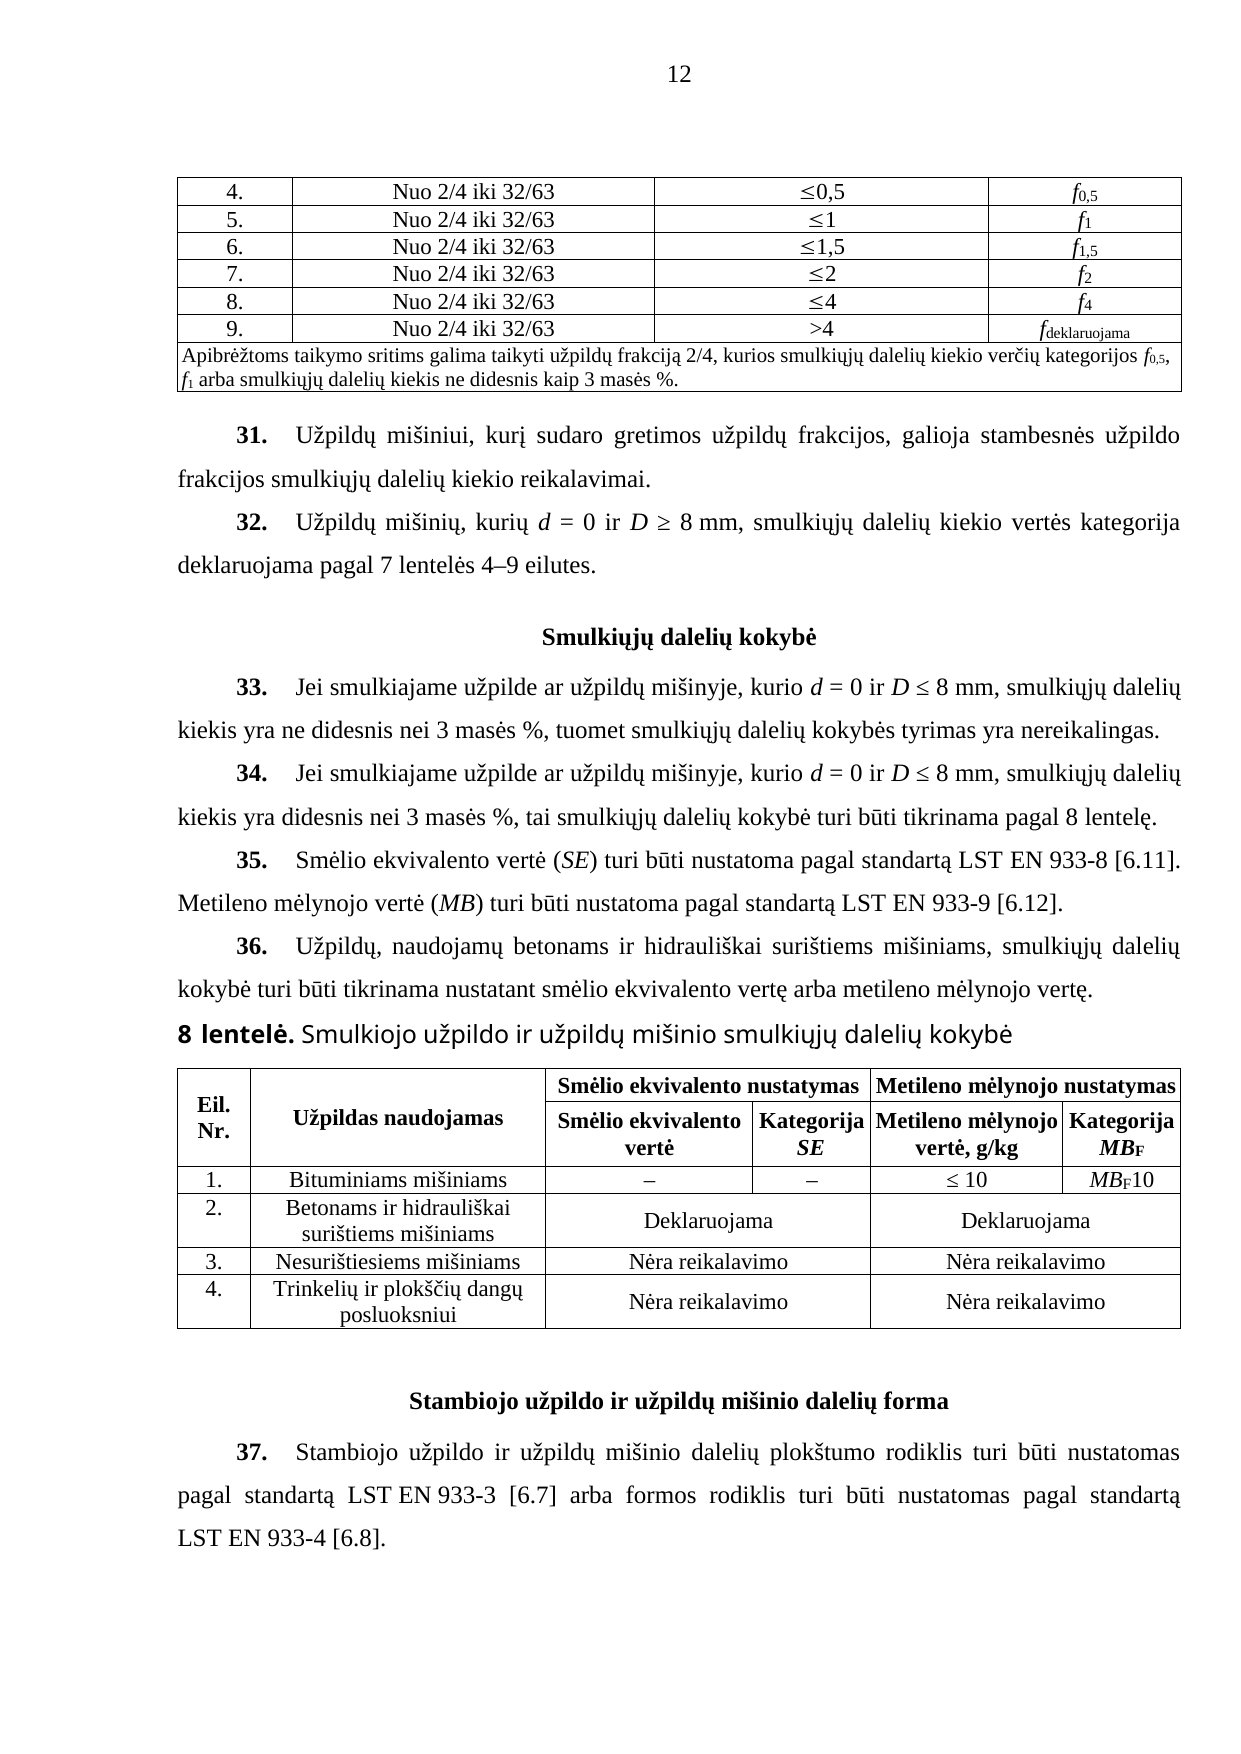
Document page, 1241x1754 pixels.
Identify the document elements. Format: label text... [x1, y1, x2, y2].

table_header Užpildas naudojamas [251, 1069, 545, 1166]
table_cell f0,5 [989, 178, 993, 204]
table_cell ≤ 10 [871, 1167, 875, 1193]
table_cell f1,5 [989, 233, 993, 259]
text 31. Užpildų mišiniui, kurį sudaro gretimos užpildų frakcijos, galioja stambesnės užpildo frakcijos smulkiųjų dalelių kiekio reikalavimai. [177, 421, 1181, 492]
table_cell Kategorija SE [753, 1102, 870, 1166]
text Stambiojo užpildo ir užpildų mišinio dalelių forma [177, 1386, 1181, 1415]
table_cell Kategorija MBF [1063, 1102, 1180, 1166]
table_cell f1,5 [1177, 233, 1181, 259]
table_cell 8. [288, 288, 292, 314]
table_cell 4. [178, 1275, 250, 1328]
table_cell Deklaruojama [871, 1194, 1180, 1247]
text 37. Stambiojo užpildo ir užpildų mišinio dalelių plokštumo rodiklis turi būti nustatomas pagal standartą LST EN 933-3 [6.7] arba formos rodiklis turi būti nustatomas pagal standartą LST EN 933-4 [6.8]. [177, 1437, 1181, 1552]
table_cell 3. [246, 1248, 250, 1274]
table_header Eil. Nr. [178, 1069, 250, 1166]
table_cell ≤ 10 [1058, 1167, 1062, 1193]
table_cell 7. [288, 260, 292, 287]
table_cell 1,5 [984, 233, 988, 259]
table_cell f4 [989, 288, 993, 314]
table_cell 5. [288, 206, 292, 232]
table_cell 1. [246, 1167, 250, 1193]
text 35. Smėlio ekvivalento vertė (SE) turi būti nustatoma pagal standartą LST EN 933-8 [6.11]. Metileno mėlynojo vertė (MB) turi būti nustatoma pagal standartą LST EN 933-9 [6.12]. [177, 845, 1181, 917]
table_header Metileno mėlynojo nustatymas [871, 1069, 1180, 1101]
table_cell Nėra reikalavimo [546, 1275, 870, 1328]
table_cell 0,5 [984, 178, 988, 204]
table_cell f1 [1177, 206, 1181, 232]
table_cell Smėlio ekvivalento vertė [546, 1102, 752, 1166]
table_header Smėlio ekvivalento nustatymas [546, 1069, 870, 1101]
text 34. Jei smulkiajame užpilde ar užpildų mišinyje, kurio d = 0 ir D ≤ 8 mm, smulkiųjų dalelių kiekis yra didesnis nei 3 masės %, tai smulkiųjų dalelių kokybė turi būti tikrinama pagal 8 lentelę. [177, 758, 1181, 830]
table_cell 9. [288, 315, 292, 342]
table_cell f2 [989, 260, 993, 287]
table_cell 6. [288, 233, 292, 259]
table_cell Deklaruojama [546, 1194, 870, 1247]
table_cell Nėra reikalavimo [871, 1275, 1180, 1328]
table_cell 2. [178, 1194, 250, 1247]
table_cell f2 [1177, 260, 1181, 287]
table_cell 1 [984, 206, 988, 232]
table_cell 4 [984, 288, 988, 314]
text 33. Jei smulkiajame užpilde ar užpildų mišinyje, kurio d = 0 ir D ≤ 8 mm, smulkiųjų dalelių kiekis yra ne didesnis nei 3 masės %, tuomet smulkiųjų dalelių kokybės tyrimas yra nereikalingas. [177, 672, 1181, 744]
table_cell f4 [1177, 288, 1181, 314]
text 8 lentelė. Smulkiojo užpildo ir užpildų mišinio smulkiųjų dalelių kokybė [177, 1017, 1181, 1051]
text 36. Užpildų, naudojamų betonams ir hidrauliškai surištiems mišiniams, smulkiųjų dalelių kokybė turi būti tikrinama nustatant smėlio ekvivalento vertę arba metileno mėlynojo vertę. [177, 931, 1181, 1003]
text 32. Užpildų mišinių, kurių d = 0 ir D ≥ 8 mm, smulkiųjų dalelių kiekio vertės kategorija deklaruojama pagal 7 lentelės 4–9 eilutes. [177, 507, 1181, 579]
table_cell – [546, 1167, 550, 1193]
table_cell – [753, 1167, 757, 1193]
text Smulkiųjų dalelių kokybė [177, 622, 1181, 651]
table_cell >4 [984, 315, 988, 342]
table_cell f1 [989, 206, 993, 232]
table_cell f0,5 [1177, 178, 1181, 204]
table_cell MBF10 [1063, 1167, 1067, 1193]
table_cell – [748, 1167, 752, 1193]
table_cell 2 [984, 260, 988, 287]
table_cell Metileno mėlynojo vertė, g/kg [871, 1102, 1062, 1166]
table_cell 4. [288, 178, 292, 204]
